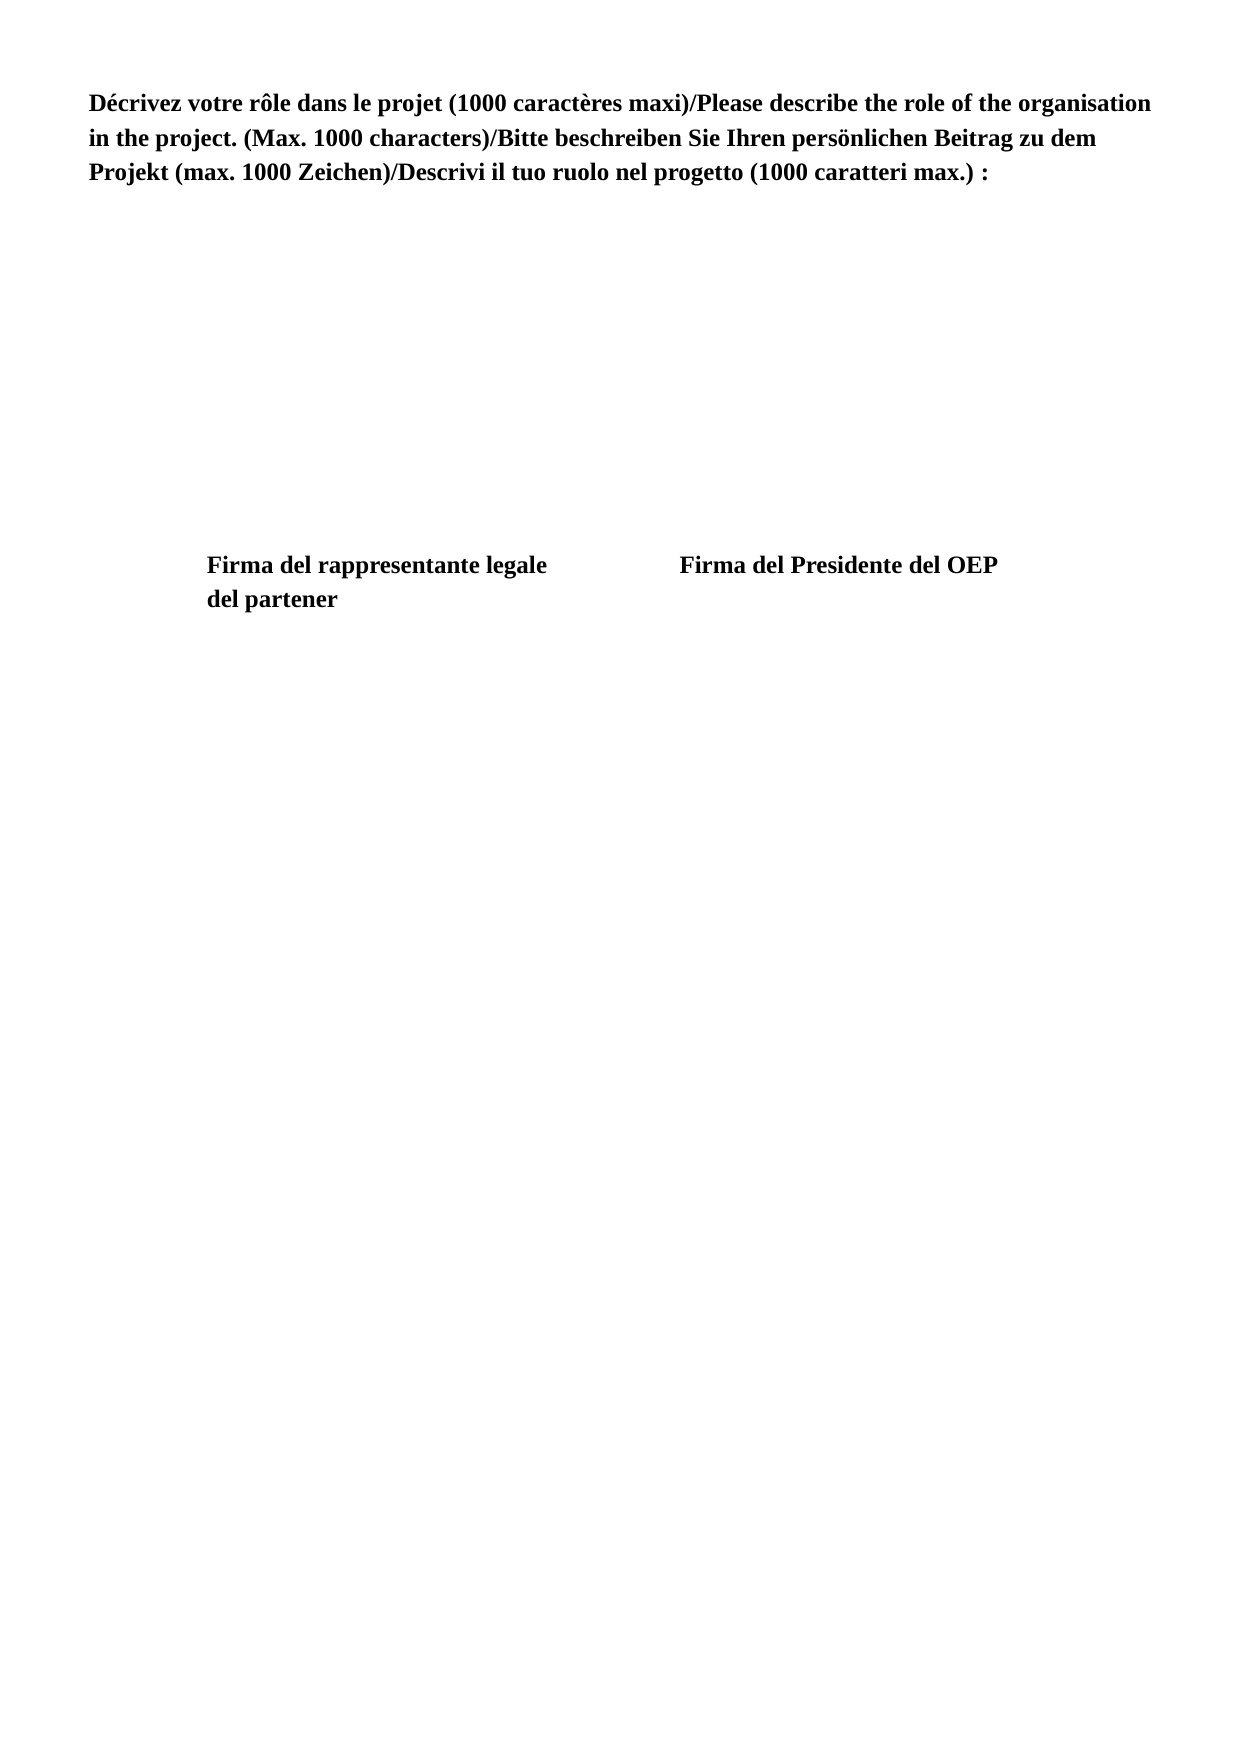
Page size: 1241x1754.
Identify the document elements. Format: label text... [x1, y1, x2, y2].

text Décrivez votre rôle dans le projet (1000 caractères maxi)/Please describe the role of the organisation in the project. (Max. 1000 characters)/Bitte beschreiben Sie Ihren persönlichen Beitrag zu dem Projekt (max. 1000 Zeichen)/Descrivi il tuo ruolo nel progetto (1000 caratteri max.) : [88, 88, 1152, 186]
text Firma del rappresentante legale Firma del Presidente del OEP del partener [207, 550, 1063, 613]
